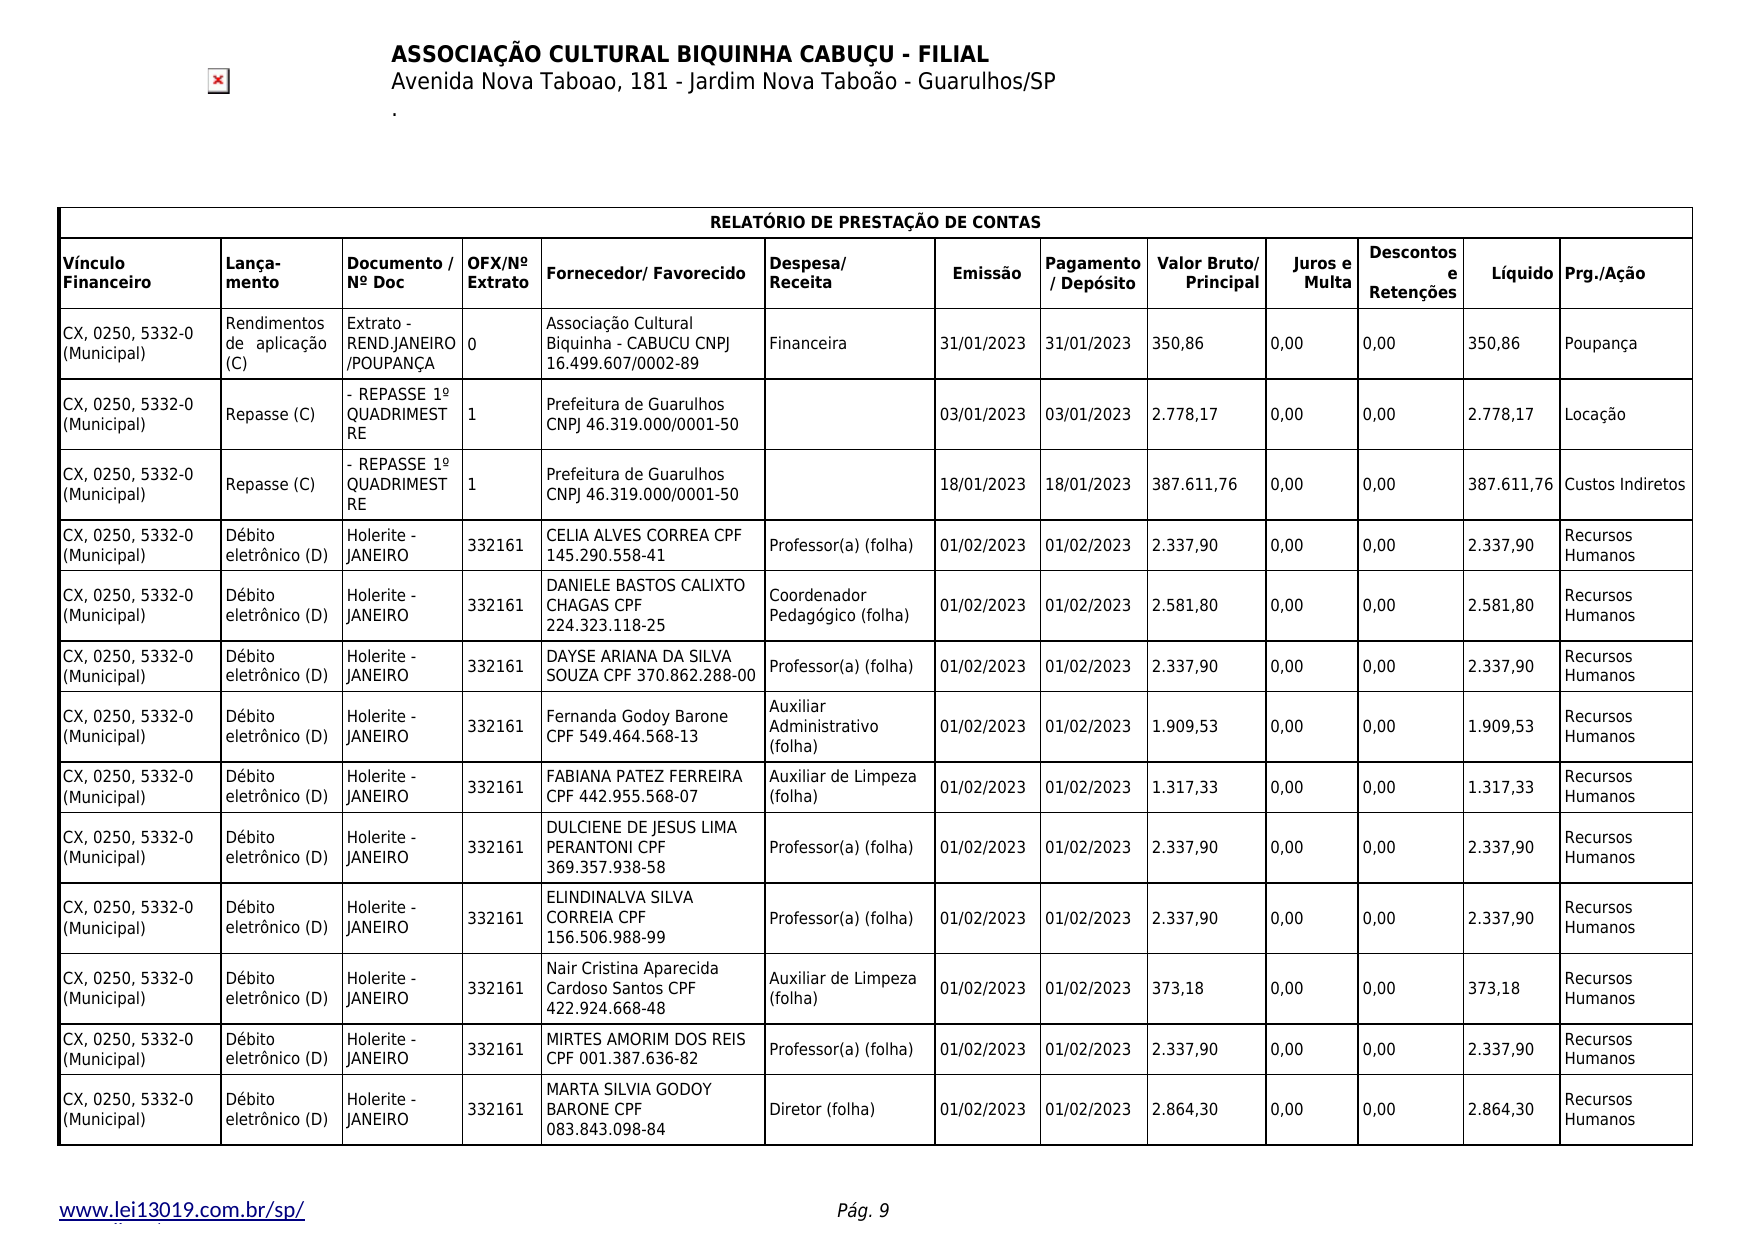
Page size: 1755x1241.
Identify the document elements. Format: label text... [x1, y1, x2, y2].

table_cell Débito eletrônico (D) [222, 692, 342, 761]
table_cell 1.317,33 [1148, 763, 1265, 811]
table_cell 332161 [463, 813, 541, 882]
table_cell CX, 0250, 5332-0 (Municipal) [61, 954, 220, 1023]
table_cell FABIANA PATEZ FERREIRA CPF 442.955.568-07 [542, 763, 764, 811]
table_cell MIRTES AMORIM DOS REIS CPF 001.387.636-82 [542, 1025, 764, 1073]
table_cell 0 [463, 309, 541, 378]
table_cell 0,00 [1359, 1025, 1463, 1073]
table_cell 332161 [463, 1025, 541, 1073]
table_cell CX, 0250, 5332-0 (Municipal) [61, 380, 220, 449]
table_cell Holerite - JANEIRO [343, 884, 462, 952]
table_cell Recursos Humanos [1561, 692, 1692, 761]
table_cell 0,00 [1359, 450, 1463, 519]
table_cell 1.317,33 [1464, 763, 1559, 811]
table_cell 01/02/2023 [1041, 813, 1147, 882]
table_cell 31/01/2023 [936, 309, 1040, 378]
table_cell Repasse (C) [222, 450, 342, 519]
table_cell Holerite - JANEIRO [343, 642, 462, 691]
table_cell 0,00 [1359, 763, 1463, 811]
table_cell 01/02/2023 [936, 1075, 1040, 1144]
table_cell DANIELE BASTOS CALIXTO CHAGAS CPF 224.323.118-25 [542, 571, 764, 640]
table_cell 0,00 [1359, 1075, 1463, 1144]
table_cell CX, 0250, 5332-0 (Municipal) [61, 309, 220, 378]
table_cell Despesa/ Receita [766, 239, 934, 308]
table_cell Auxiliar de Limpeza (folha) [766, 763, 934, 811]
table_cell Recursos Humanos [1561, 884, 1692, 952]
table_cell 01/02/2023 [1041, 1075, 1147, 1144]
table_cell Prefeitura de Guarulhos CNPJ 46.319.000/0001-50 [542, 380, 764, 449]
table_cell 2.337,90 [1464, 1025, 1559, 1073]
table_cell 0,00 [1267, 571, 1357, 640]
table_cell CX, 0250, 5332-0 (Municipal) [61, 1025, 220, 1073]
table_cell Débito eletrônico (D) [222, 954, 342, 1023]
table_cell 0,00 [1359, 521, 1463, 569]
table_cell 2.337,90 [1148, 642, 1265, 691]
table_cell CX, 0250, 5332-0 (Municipal) [61, 521, 220, 569]
table_cell 01/02/2023 [936, 763, 1040, 811]
table_cell 31/01/2023 [1041, 309, 1147, 378]
table_cell 0,00 [1359, 309, 1463, 378]
table_cell Débito eletrônico (D) [222, 571, 342, 640]
table_cell 0,00 [1359, 813, 1463, 882]
table_cell 01/02/2023 [936, 521, 1040, 569]
table_cell Locação [1561, 380, 1692, 449]
table_cell Débito eletrônico (D) [222, 1075, 342, 1144]
table_cell Diretor (folha) [766, 1075, 934, 1144]
table_cell 332161 [463, 571, 541, 640]
table_cell - REPASSE 1º QUADRIMEST RE [343, 450, 462, 519]
table_cell Rendimentos de aplicação (C) [222, 309, 342, 378]
table_cell 0,00 [1267, 521, 1357, 569]
table_cell 332161 [463, 763, 541, 811]
table_cell Fernanda Godoy Barone CPF 549.464.568-13 [542, 692, 764, 761]
table_cell CX, 0250, 5332-0 (Municipal) [61, 1075, 220, 1144]
table_cell ELINDINALVA SILVA CORREIA CPF 156.506.988-99 [542, 884, 764, 952]
table_cell 2.337,90 [1464, 642, 1559, 691]
table_cell Descontos e Retenções [1359, 239, 1463, 308]
table_cell 2.337,90 [1464, 521, 1559, 569]
table_cell Holerite - JANEIRO [343, 1025, 462, 1073]
table_cell 01/02/2023 [936, 692, 1040, 761]
table_cell 0,00 [1267, 1025, 1357, 1073]
table_cell Holerite - JANEIRO [343, 521, 462, 569]
table_cell Débito eletrônico (D) [222, 813, 342, 882]
table_cell 373,18 [1464, 954, 1559, 1023]
table_cell Associação Cultural Biquinha - CABUCU CNPJ 16.499.607/0002-89 [542, 309, 764, 378]
table_cell Holerite - JANEIRO [343, 813, 462, 882]
table_cell Débito eletrônico (D) [222, 1025, 342, 1073]
table_cell 0,00 [1359, 954, 1463, 1023]
table_cell Débito eletrônico (D) [222, 884, 342, 952]
table_cell Coordenador Pedagógico (folha) [766, 571, 934, 640]
table_cell CELIA ALVES CORREA CPF 145.290.558-41 [542, 521, 764, 569]
table_cell 1.909,53 [1148, 692, 1265, 761]
table_cell 0,00 [1267, 813, 1357, 882]
table_cell OFX/Nº Extrato [463, 239, 541, 308]
table_cell 01/02/2023 [1041, 642, 1147, 691]
table_cell 2.581,80 [1464, 571, 1559, 640]
table_cell Recursos Humanos [1561, 571, 1692, 640]
table_cell 1 [463, 380, 541, 449]
table_cell 01/02/2023 [1041, 884, 1147, 952]
table_cell Poupança [1561, 309, 1692, 378]
table_cell 01/02/2023 [1041, 521, 1147, 569]
table_cell 332161 [463, 642, 541, 691]
table_cell 01/02/2023 [1041, 692, 1147, 761]
table_cell 03/01/2023 [936, 380, 1040, 449]
table_cell 0,00 [1267, 642, 1357, 691]
table_cell 2.337,90 [1148, 884, 1265, 952]
table_cell 0,00 [1359, 692, 1463, 761]
table_cell 332161 [463, 692, 541, 761]
table_cell 0,00 [1267, 692, 1357, 761]
table_cell 2.337,90 [1148, 813, 1265, 882]
table_cell 01/02/2023 [936, 954, 1040, 1023]
table_cell Pagamento / Depósito [1041, 239, 1147, 308]
table_cell 0,00 [1267, 380, 1357, 449]
table_cell Holerite - JANEIRO [343, 1075, 462, 1144]
table_cell Débito eletrônico (D) [222, 763, 342, 811]
table_cell 0,00 [1359, 884, 1463, 952]
table_cell 0,00 [1359, 380, 1463, 449]
table_cell CX, 0250, 5332-0 (Municipal) [61, 642, 220, 691]
table_cell 0,00 [1267, 309, 1357, 378]
table_cell 01/02/2023 [936, 884, 1040, 952]
table_cell 350,86 [1464, 309, 1559, 378]
table_cell Professor(a) (folha) [766, 642, 934, 691]
table_cell 18/01/2023 [1041, 450, 1147, 519]
table_cell 01/02/2023 [936, 813, 1040, 882]
table_cell Débito eletrônico (D) [222, 642, 342, 691]
table_cell CX, 0250, 5332-0 (Municipal) [61, 450, 220, 519]
table_cell Holerite - JANEIRO [343, 954, 462, 1023]
table_cell Prefeitura de Guarulhos CNPJ 46.319.000/0001-50 [542, 450, 764, 519]
table_cell 0,00 [1267, 954, 1357, 1023]
table_cell Auxiliar Administrativo (folha) [766, 692, 934, 761]
table_cell Repasse (C) [222, 380, 342, 449]
table_cell Recursos Humanos [1561, 1025, 1692, 1073]
table_cell 387.611,76 [1464, 450, 1559, 519]
table_cell Recursos Humanos [1561, 1075, 1692, 1144]
table_cell DAYSE ARIANA DA SILVA SOUZA CPF 370.862.288-00 [542, 642, 764, 691]
table_cell Professor(a) (folha) [766, 521, 934, 569]
table_cell Valor Bruto/ Principal [1148, 239, 1265, 308]
table_cell CX, 0250, 5332-0 (Municipal) [61, 813, 220, 882]
table_cell MARTA SILVIA GODOY BARONE CPF 083.843.098-84 [542, 1075, 764, 1144]
table_cell 01/02/2023 [936, 571, 1040, 640]
table_cell CX, 0250, 5332-0 (Municipal) [61, 884, 220, 952]
table_cell 0,00 [1359, 642, 1463, 691]
table_cell Prg./Ação [1561, 239, 1692, 308]
table_cell 2.337,90 [1464, 813, 1559, 882]
table_cell Recursos Humanos [1561, 954, 1692, 1023]
table_cell Recursos Humanos [1561, 813, 1692, 882]
table_cell Líquido [1464, 239, 1559, 308]
table_cell Documento / Nº Doc [343, 239, 462, 308]
table_cell CX, 0250, 5332-0 (Municipal) [61, 692, 220, 761]
table_cell 2.337,90 [1148, 521, 1265, 569]
table_cell 350,86 [1148, 309, 1265, 378]
table_cell [766, 450, 934, 519]
table_cell Fornecedor/ Favorecido [542, 239, 764, 308]
table_cell Professor(a) (folha) [766, 1025, 934, 1073]
table_cell CX, 0250, 5332-0 (Municipal) [61, 763, 220, 811]
table_cell 2.864,30 [1464, 1075, 1559, 1144]
table_cell 373,18 [1148, 954, 1265, 1023]
table_cell Professor(a) (folha) [766, 884, 934, 952]
table_cell 2.778,17 [1148, 380, 1265, 449]
table_cell 0,00 [1359, 571, 1463, 640]
table_cell Professor(a) (folha) [766, 813, 934, 882]
table_cell Custos Indiretos [1561, 450, 1692, 519]
table_cell Recursos Humanos [1561, 642, 1692, 691]
table_cell 332161 [463, 954, 541, 1023]
table_cell Lança- mento [222, 239, 342, 308]
table_cell 2.581,80 [1148, 571, 1265, 640]
table_cell 0,00 [1267, 1075, 1357, 1144]
table_cell DULCIENE DE JESUS LIMA PERANTONI CPF 369.357.938-58 [542, 813, 764, 882]
table_cell 1 [463, 450, 541, 519]
table_cell 332161 [463, 521, 541, 569]
table_cell 2.337,90 [1464, 884, 1559, 952]
table_cell 332161 [463, 884, 541, 952]
table_cell 0,00 [1267, 884, 1357, 952]
table_cell Financeira [766, 309, 934, 378]
table_cell 0,00 [1267, 450, 1357, 519]
table_cell Emissão [936, 239, 1040, 308]
table_cell 01/02/2023 [936, 1025, 1040, 1073]
table_cell Holerite - JANEIRO [343, 692, 462, 761]
table_cell 01/02/2023 [1041, 1025, 1147, 1073]
table_cell CX, 0250, 5332-0 (Municipal) [61, 571, 220, 640]
table_cell Juros e Multa [1267, 239, 1357, 308]
table_cell 1.909,53 [1464, 692, 1559, 761]
table_cell - REPASSE 1º QUADRIMEST RE [343, 380, 462, 449]
table_cell Nair Cristina Aparecida Cardoso Santos CPF 422.924.668-48 [542, 954, 764, 1023]
table_cell 18/01/2023 [936, 450, 1040, 519]
table_header RELATÓRIO DE PRESTAÇÃO DE CONTAS [61, 208, 1692, 237]
table_cell Holerite - JANEIRO [343, 763, 462, 811]
table_cell 2.864,30 [1148, 1075, 1265, 1144]
table_cell 332161 [463, 1075, 541, 1144]
table_cell 2.337,90 [1148, 1025, 1265, 1073]
table_cell Vínculo Financeiro [61, 239, 220, 308]
table_cell Débito eletrônico (D) [222, 521, 342, 569]
table_cell Recursos Humanos [1561, 521, 1692, 569]
table_cell 2.778,17 [1464, 380, 1559, 449]
table_cell Holerite - JANEIRO [343, 571, 462, 640]
table_cell [766, 380, 934, 449]
table_cell Auxiliar de Limpeza (folha) [766, 954, 934, 1023]
table_cell Recursos Humanos [1561, 763, 1692, 811]
table_cell 0,00 [1267, 763, 1357, 811]
table_cell 01/02/2023 [1041, 954, 1147, 1023]
table_cell 01/02/2023 [1041, 763, 1147, 811]
table_cell Extrato - REND.JANEIRO /POUPANÇA [343, 309, 462, 378]
table_cell 387.611,76 [1148, 450, 1265, 519]
table_cell 03/01/2023 [1041, 380, 1147, 449]
table_cell 01/02/2023 [1041, 571, 1147, 640]
table_cell 01/02/2023 [936, 642, 1040, 691]
